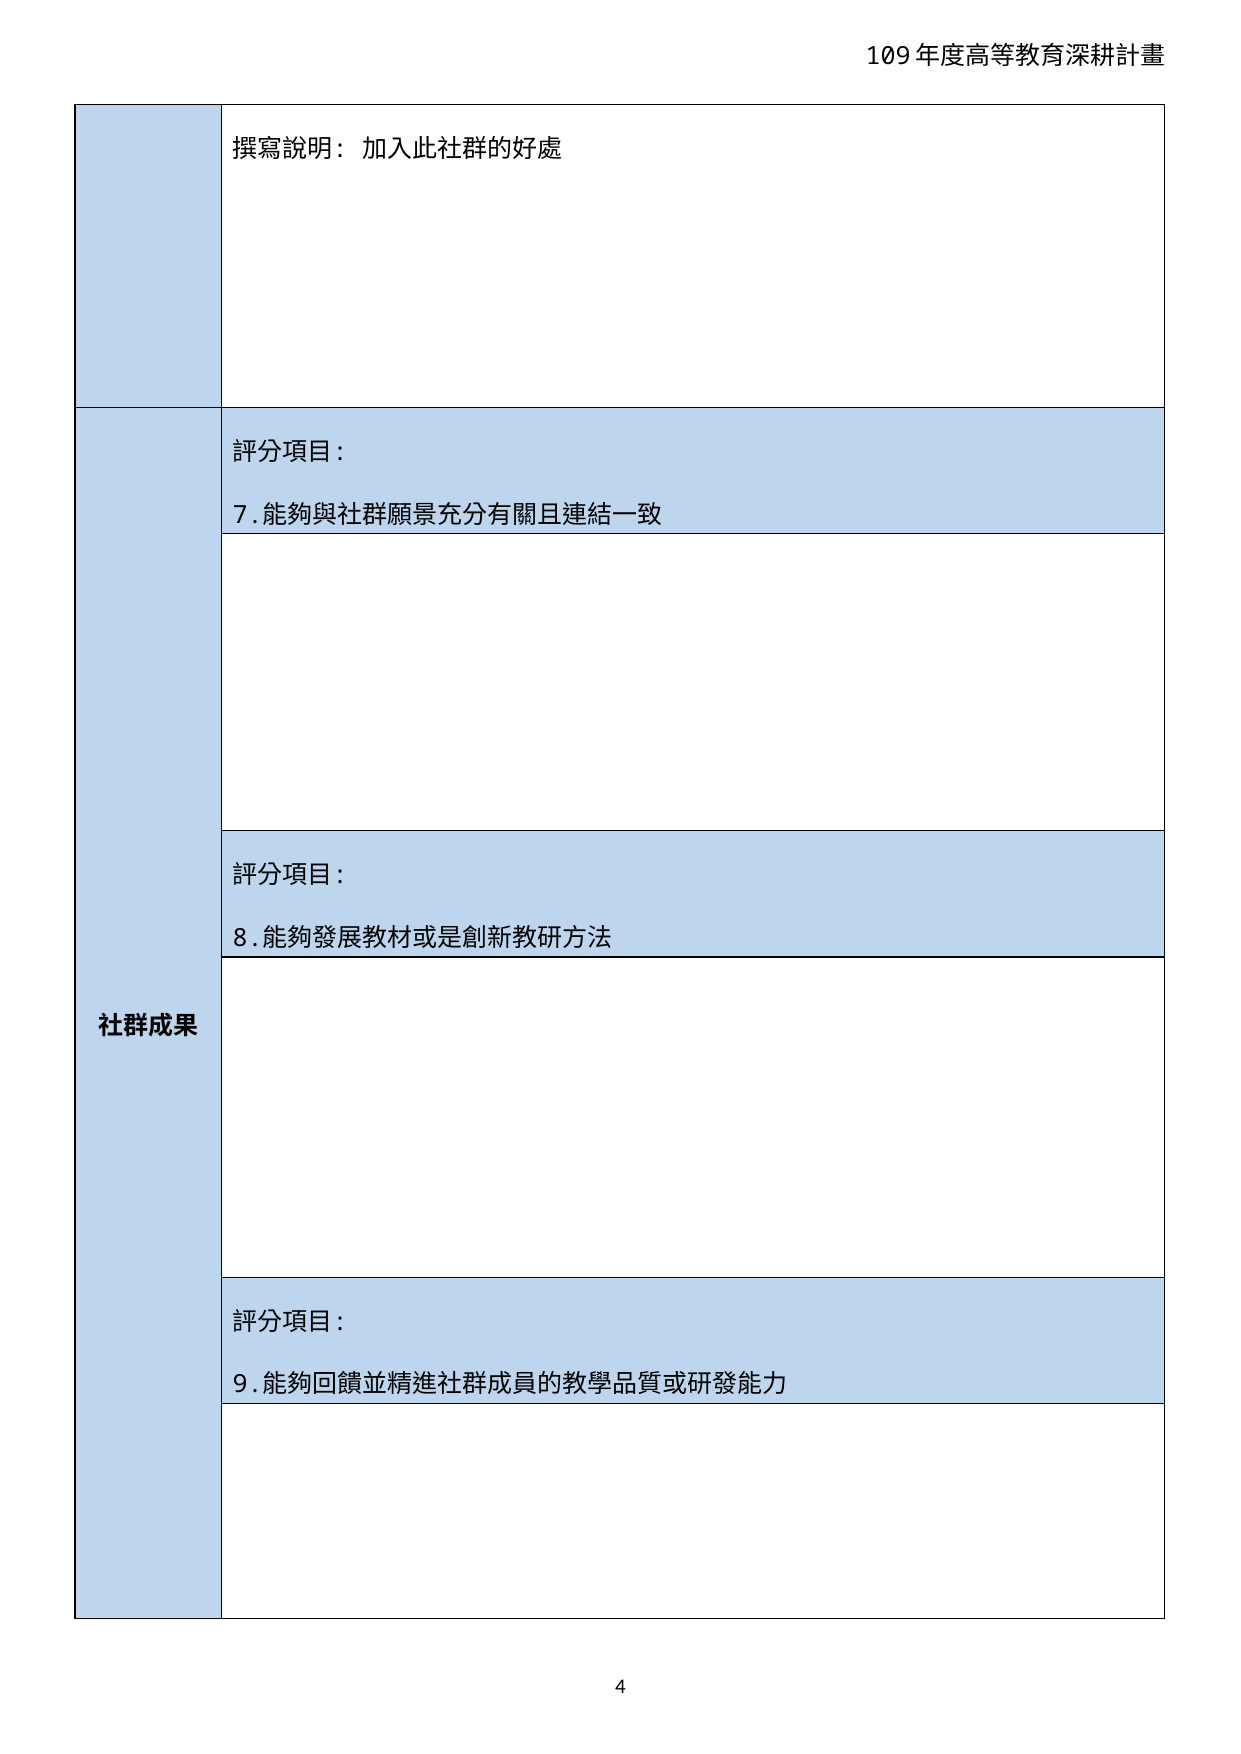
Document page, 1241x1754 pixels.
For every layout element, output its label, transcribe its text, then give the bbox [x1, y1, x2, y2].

table_cell 社群成果 [76, 408, 221, 1618]
table_cell 撰寫說明: 加入此社群的好處 [222, 105, 1164, 407]
table_cell [222, 534, 1164, 830]
table_cell 評分項目: 9.能夠回饋並精進社群成員的教學品質或研發能力 [222, 1278, 1164, 1403]
table_cell [222, 1404, 1164, 1618]
table_cell [76, 105, 221, 407]
table_cell [222, 958, 1164, 1277]
table_cell 評分項目: 8.能夠發展教材或是創新教研方法 [222, 831, 1164, 956]
table_cell 評分項目: 7.能夠與社群願景充分有關且連結一致 [222, 408, 1164, 533]
